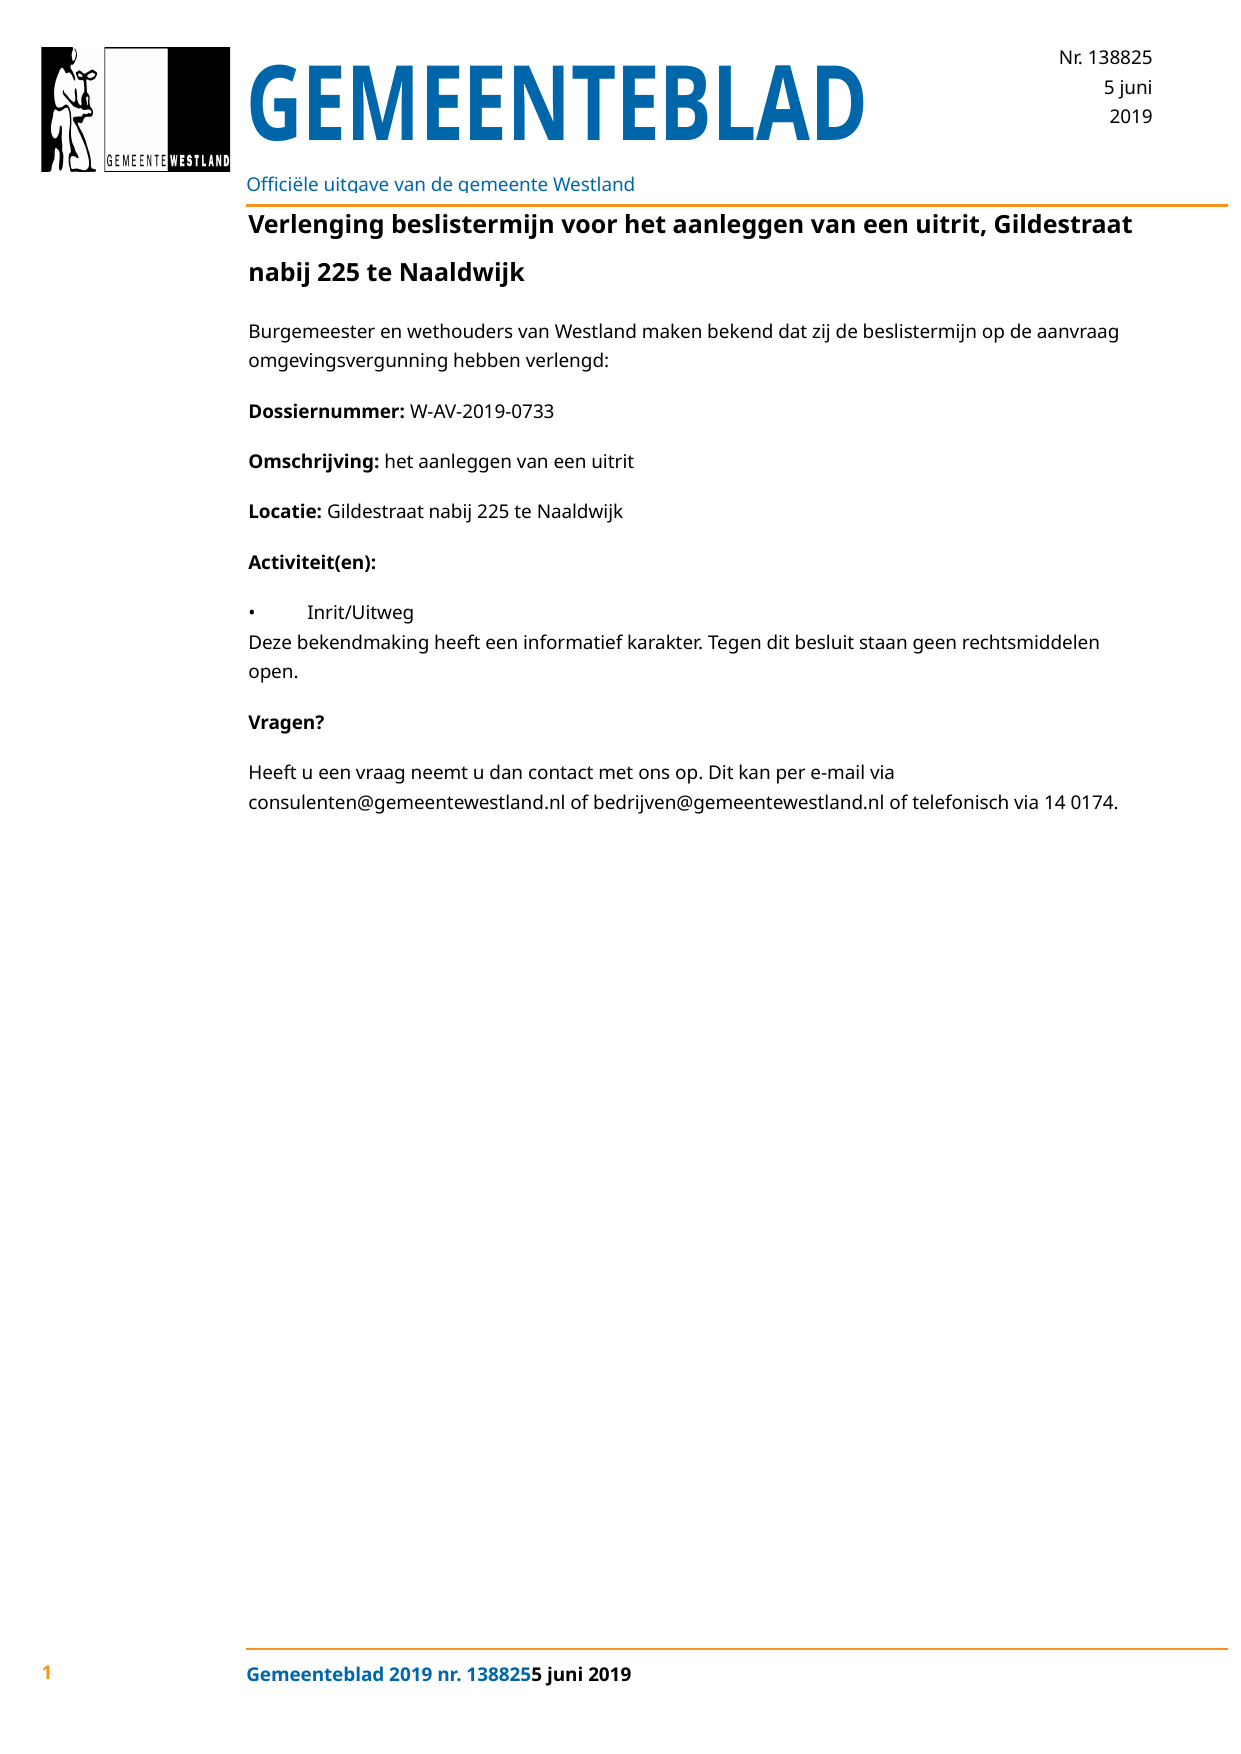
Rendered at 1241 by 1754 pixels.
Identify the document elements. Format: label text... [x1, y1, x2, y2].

text Burgemeester en wethouders van Westland maken bekend dat zij de beslistermijn op de aanvraag omgevingsvergunning hebben verlengd: [248, 318, 1152, 373]
text Omschrijving: het aanleggen van een uitrit [248, 448, 1152, 474]
text Verlenging beslistermijn voor het aanleggen van een uitrit, Gildestraat nabij 225 te Naaldwijk [248, 207, 1152, 288]
text Vragen? [248, 709, 1152, 735]
text Heeft u een vraag neemt u dan contact met ons op. Dit kan per e-mail via consulenten@gemeentewestland.nl of bedrijven@gemeentewestland.nl of telefonisch via 14 0174. [248, 759, 1152, 815]
text Deze bekendmaking heeft een informatief karakter. Tegen dit besluit staan geen rechtsmiddelen open. [248, 629, 1152, 684]
text Locatie: Gildestraat nabij 225 te Naaldwijk [248, 499, 1152, 524]
list Inrit/Uitweg [248, 599, 1152, 625]
picture [41, 47, 231, 172]
text Dossiernummer: W-AV-2019-0733 [248, 398, 1152, 424]
text Activiteit(en): [248, 549, 1152, 575]
